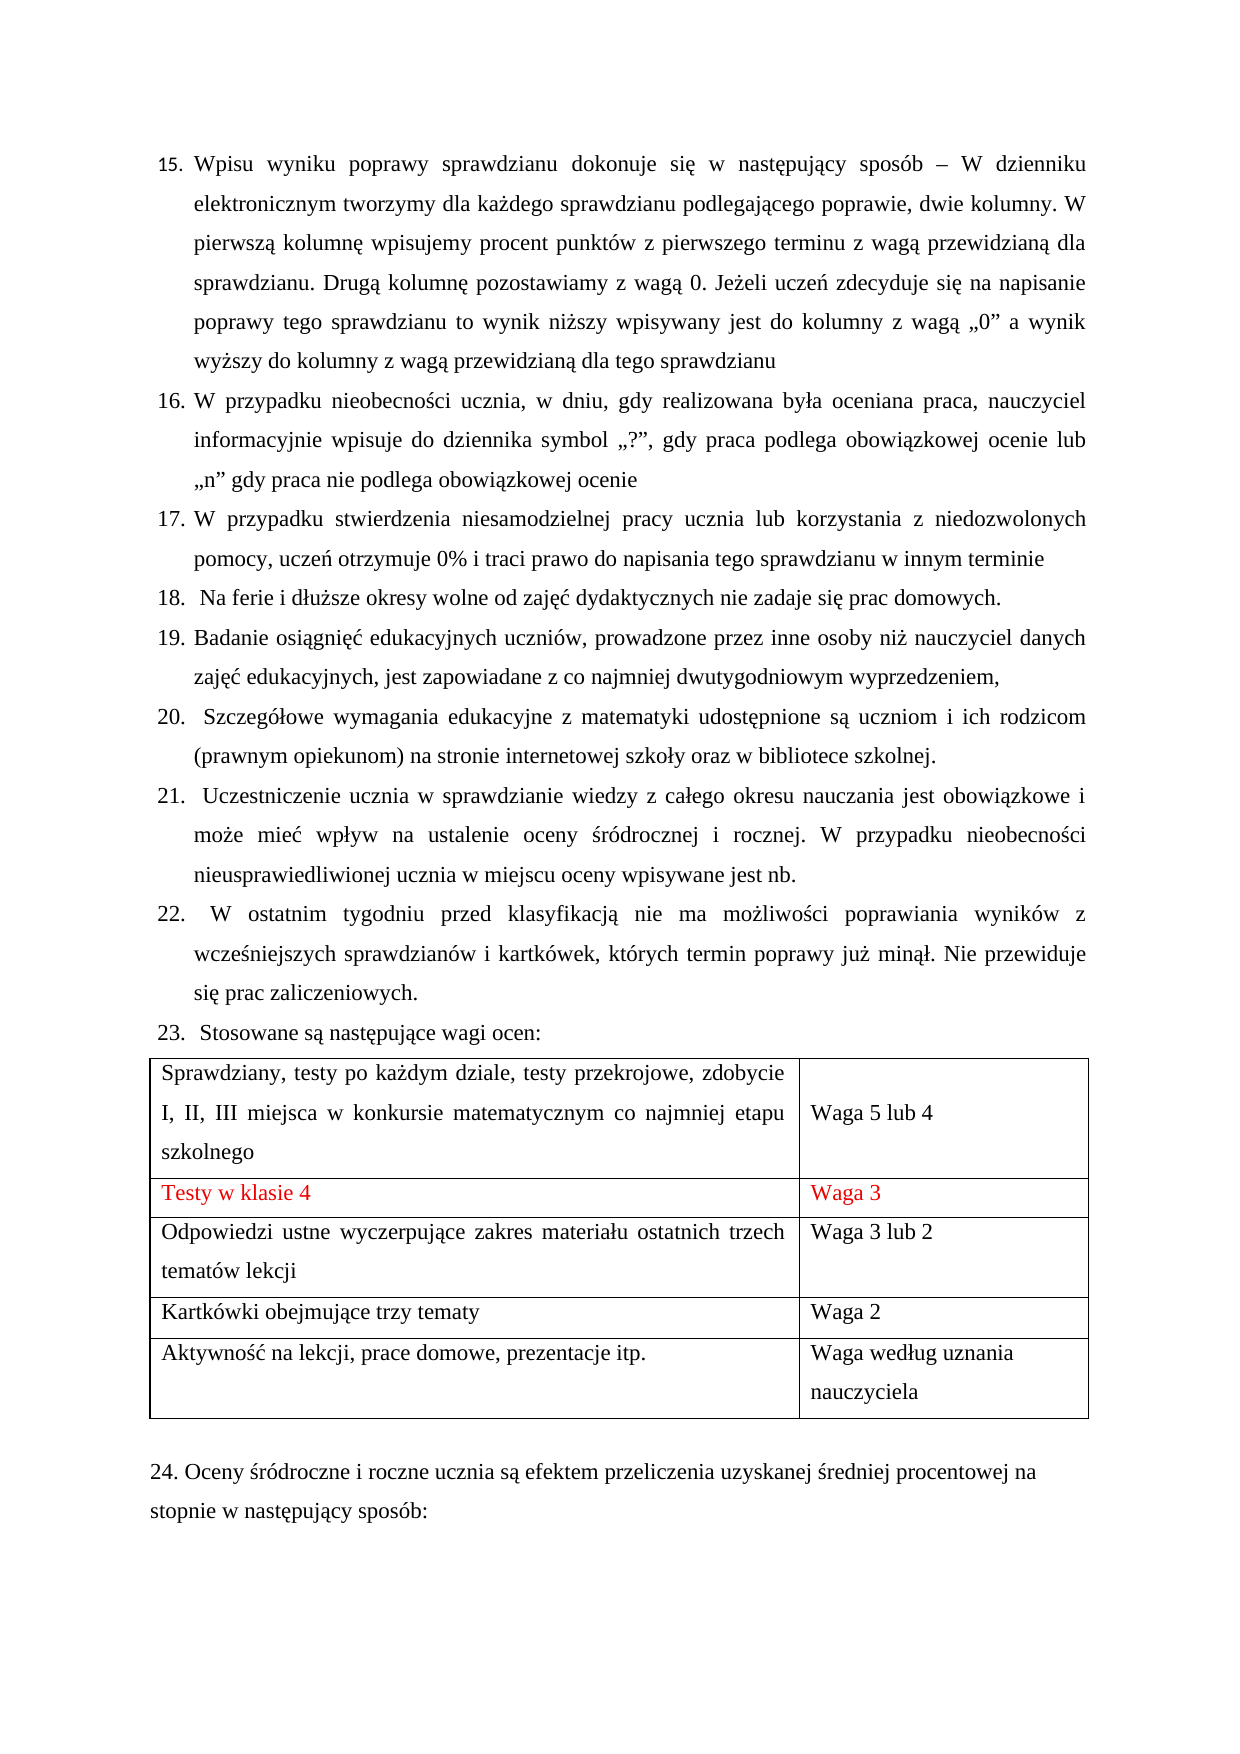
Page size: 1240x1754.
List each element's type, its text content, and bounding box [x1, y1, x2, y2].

list Uczestniczenie ucznia w sprawdzianie wiedzy z całego okresu nauczania jest obowiązkowe i może mieć wpływ na ustalenie oceny śródrocznej i rocznej. W przypadku nieobecności nieusprawiedliwionej ucznia w miejscu oceny wpisywane jest nb. [157, 782, 1087, 887]
table_cell Odpowiedzi ustne wyczerpujące zakres materiału ostatnich trzech tematów lekcji [151, 1218, 799, 1297]
table_cell Waga 3 lub 2 [800, 1218, 1088, 1297]
table_cell Aktywność na lekcji, prace domowe, prezentacje itp. [151, 1339, 799, 1418]
list W ostatnim tygodniu przed klasyfikacją nie ma możliwości poprawiania wyników z wcześniejszych sprawdzianów i kartkówek, których termin poprawy już minął. Nie przewiduje się prac zaliczeniowych. [157, 900, 1087, 1006]
table_header Sprawdziany, testy po każdym dziale, testy przekrojowe, zdobycie I, II, III miejsca w konkursie matematycznym co najmniej etapu szkolnego [151, 1059, 799, 1178]
list Wpisu wyniku poprawy sprawdzianu dokonuje się w następujący sposób – W dzienniku elektronicznym tworzymy dla każdego sprawdzianu podlegającego poprawie, dwie kolumny. W pierwszą kolumnę wpisujemy procent punktów z pierwszego terminu z wagą przewidzianą dla sprawdzianu. Drugą kolumnę pozostawiamy z wagą 0. Jeżeli uczeń zdecyduje się na napisanie poprawy tego sprawdzianu to wynik niższy wpisywany jest do kolumny z wagą „0” a wynik wyższy do kolumny z wagą przewidzianą dla tego sprawdzianu [157, 150, 1087, 374]
table_cell Kartkówki obejmujące trzy tematy [151, 1298, 799, 1338]
table_header Waga 5 lub 4 [800, 1059, 1088, 1178]
list W przypadku stwierdzenia niesamodzielnej pracy ucznia lub korzystania z niedozwolonych pomocy, uczeń otrzymuje 0% i traci prawo do napisania tego sprawdzianu w innym terminie [157, 506, 1087, 571]
list Szczegółowe wymagania edukacyjne z matematyki udostępnione są uczniom i ich rodzicom (prawnym opiekunom) na stronie internetowej szkoły oraz w bibliotece szkolnej. [157, 703, 1087, 769]
text 24. Oceny śródroczne i roczne ucznia są efektem przeliczenia uzyskanej średniej procentowej na stopnie w następujący sposób: [150, 1458, 1089, 1524]
table_cell Waga 2 [800, 1298, 1088, 1338]
list Na ferie i dłuższe okresy wolne od zajęć dydaktycznych nie zadaje się prac domowych. [157, 584, 1087, 611]
list W przypadku nieobecności ucznia, w dniu, gdy realizowana była oceniana praca, nauczyciel informacyjnie wpisuje do dziennika symbol „?”, gdy praca podlega obowiązkowej ocenie lub „n” gdy praca nie podlega obowiązkowej ocenie [157, 387, 1087, 492]
table_cell Waga według uznania nauczyciela [800, 1339, 1088, 1418]
table_cell Waga 3 [800, 1179, 1088, 1217]
list Stosowane są następujące wagi ocen: [157, 1019, 1087, 1045]
list Badanie osiągnięć edukacyjnych uczniów, prowadzone przez inne osoby niż nauczyciel danych zajęć edukacyjnych, jest zapowiadane z co najmniej dwutygodniowym wyprzedzeniem, [157, 624, 1087, 690]
table_cell Testy w klasie 4 [151, 1179, 799, 1217]
